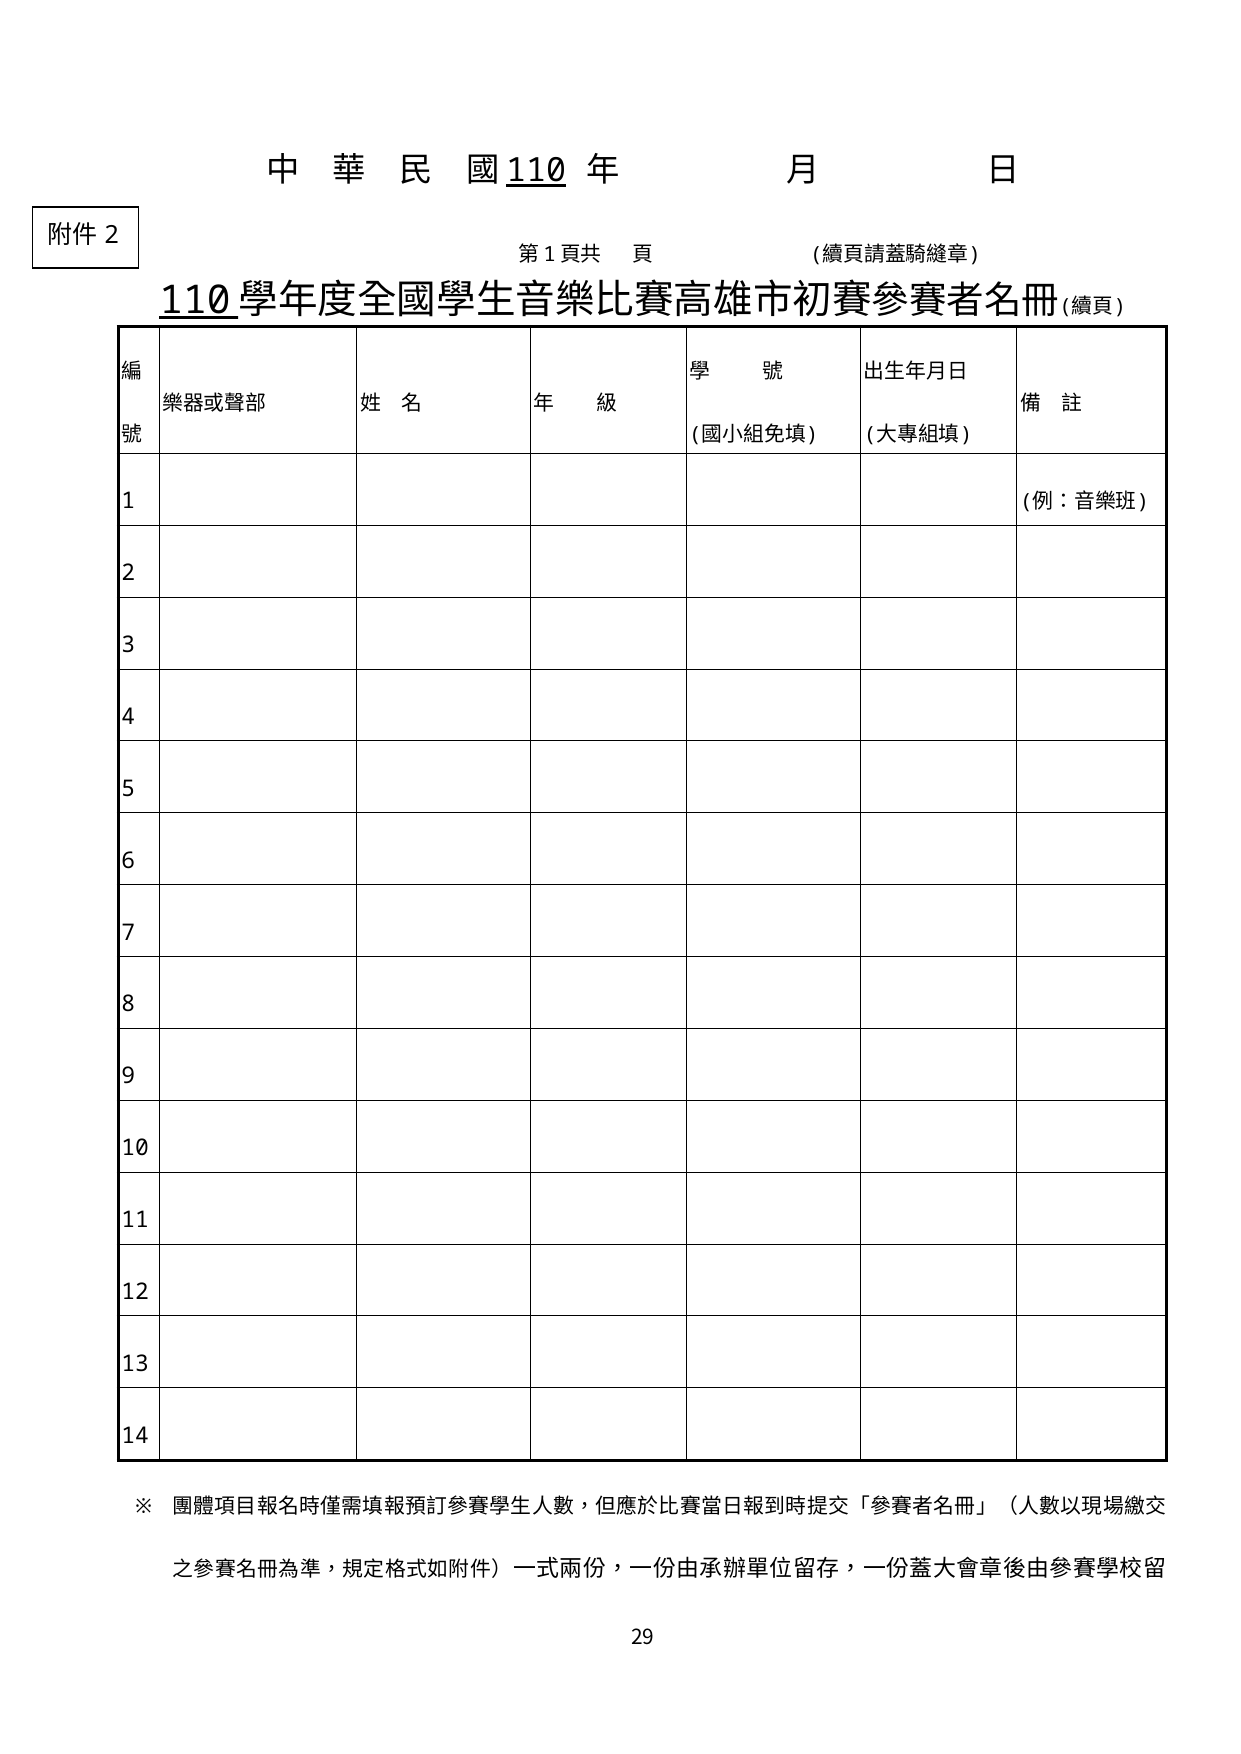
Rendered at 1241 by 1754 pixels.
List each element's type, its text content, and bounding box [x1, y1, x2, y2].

table_cell [531, 885, 686, 956]
table_cell [357, 670, 530, 740]
table_cell [861, 598, 1016, 668]
table_cell [357, 813, 530, 884]
table_cell [861, 1316, 1016, 1387]
table_cell [357, 598, 530, 668]
table_cell 7 [120, 885, 159, 956]
table_cell [861, 813, 1016, 884]
table_cell [357, 1101, 530, 1172]
table_cell [160, 526, 356, 597]
table_cell [861, 1245, 1016, 1315]
table_cell [687, 1245, 860, 1315]
table_cell [1017, 598, 1165, 668]
table_cell [687, 598, 860, 668]
table_cell [861, 957, 1016, 1028]
table_cell 10 [120, 1101, 159, 1172]
table_cell [687, 813, 860, 884]
table_cell 14 [120, 1388, 159, 1459]
table_cell [861, 1029, 1016, 1100]
table_cell [1017, 957, 1165, 1028]
table_cell [861, 1173, 1016, 1243]
table_cell [687, 454, 860, 525]
table_cell 12 [120, 1245, 159, 1315]
table_cell [160, 1388, 356, 1459]
table_cell [1017, 1245, 1165, 1315]
table_cell [687, 957, 860, 1028]
table_cell [357, 1029, 530, 1100]
table_header 編號 [120, 328, 159, 453]
table_cell 2 [120, 526, 159, 597]
table_cell [687, 741, 860, 812]
table_cell [160, 1245, 356, 1315]
table_cell [531, 1029, 686, 1100]
table_cell [1017, 670, 1165, 740]
table_cell [861, 454, 1016, 525]
table_cell [531, 598, 686, 668]
table_cell [531, 957, 686, 1028]
table_cell [160, 1316, 356, 1387]
table_cell [861, 1388, 1016, 1459]
text 第1頁共 頁 (續頁請蓋騎縫章) [139, 237, 1167, 267]
table_cell [160, 741, 356, 812]
table_cell [687, 885, 860, 956]
table_cell 11 [120, 1173, 159, 1243]
table_cell [160, 598, 356, 668]
table_header 出生年月日 (大專組填) [861, 328, 1016, 453]
table_header 樂器或聲部 [160, 328, 356, 453]
table_cell [1017, 1029, 1165, 1100]
table_cell [531, 1388, 686, 1459]
table_cell [1017, 813, 1165, 884]
table_cell [531, 454, 686, 525]
table_cell 8 [120, 957, 159, 1028]
table_cell [357, 1388, 530, 1459]
table_cell [160, 1029, 356, 1100]
table_cell [531, 1101, 686, 1172]
table_header 姓 名 [357, 328, 530, 453]
table_cell [861, 670, 1016, 740]
table_header 學 號 (國小組免填) [687, 328, 860, 453]
table_cell 6 [120, 813, 159, 884]
table_cell [1017, 1101, 1165, 1172]
table_cell [160, 454, 356, 525]
table_cell 13 [120, 1316, 159, 1387]
table_cell [1017, 1316, 1165, 1387]
table_header 備 註 [1017, 328, 1165, 453]
table_cell [160, 813, 356, 884]
table_cell (例：音樂班) [1017, 454, 1165, 525]
table_cell [531, 1316, 686, 1387]
table_cell 9 [120, 1029, 159, 1100]
table_cell [687, 1388, 860, 1459]
table_header 年 級 [531, 328, 686, 453]
table_cell [357, 1316, 530, 1387]
table_cell [357, 957, 530, 1028]
table_cell [1017, 885, 1165, 956]
table_cell [357, 741, 530, 812]
table_cell 4 [120, 670, 159, 740]
table_cell [861, 741, 1016, 812]
table_cell 5 [120, 741, 159, 812]
table_cell [357, 885, 530, 956]
table_cell [861, 526, 1016, 597]
table_cell [687, 1316, 860, 1387]
table_cell [160, 1173, 356, 1243]
table_cell [1017, 1388, 1165, 1459]
text 中 華 民 國110 年 月 日 [118, 143, 1167, 191]
table_cell [531, 1173, 686, 1243]
table_cell [861, 1101, 1016, 1172]
table_cell [687, 1173, 860, 1243]
table_cell [1017, 1173, 1165, 1243]
table_cell [357, 1173, 530, 1243]
table_cell [160, 670, 356, 740]
table_cell [531, 1245, 686, 1315]
table_cell 3 [120, 598, 159, 668]
table_cell 1 [120, 454, 159, 525]
text 110學年度全國學生音樂比賽高雄市初賽參賽者名冊(續頁) [118, 267, 1167, 325]
table_cell [357, 454, 530, 525]
table_cell [531, 741, 686, 812]
table_cell [687, 1101, 860, 1172]
table_cell [357, 1245, 530, 1315]
table_cell [531, 813, 686, 884]
table_cell [160, 885, 356, 956]
table_cell [531, 670, 686, 740]
table_cell [531, 526, 686, 597]
list 團體項目報名時僅需填報預訂參賽學生人數，但應於比賽當日報到時提交「參賽者名冊」（人數以現場繳交之參賽名冊為準，規定格式如附件）一式兩份，一份由承辦單位留存，一份蓋大會章後由參賽學校留 [135, 1462, 1167, 1587]
table_cell [687, 670, 860, 740]
table_cell [160, 1101, 356, 1172]
table_cell [687, 1029, 860, 1100]
table_cell [160, 957, 356, 1028]
table_cell [357, 526, 530, 597]
table_cell [861, 885, 1016, 956]
table_cell [1017, 741, 1165, 812]
table_cell [687, 526, 860, 597]
table_cell [1017, 526, 1165, 597]
